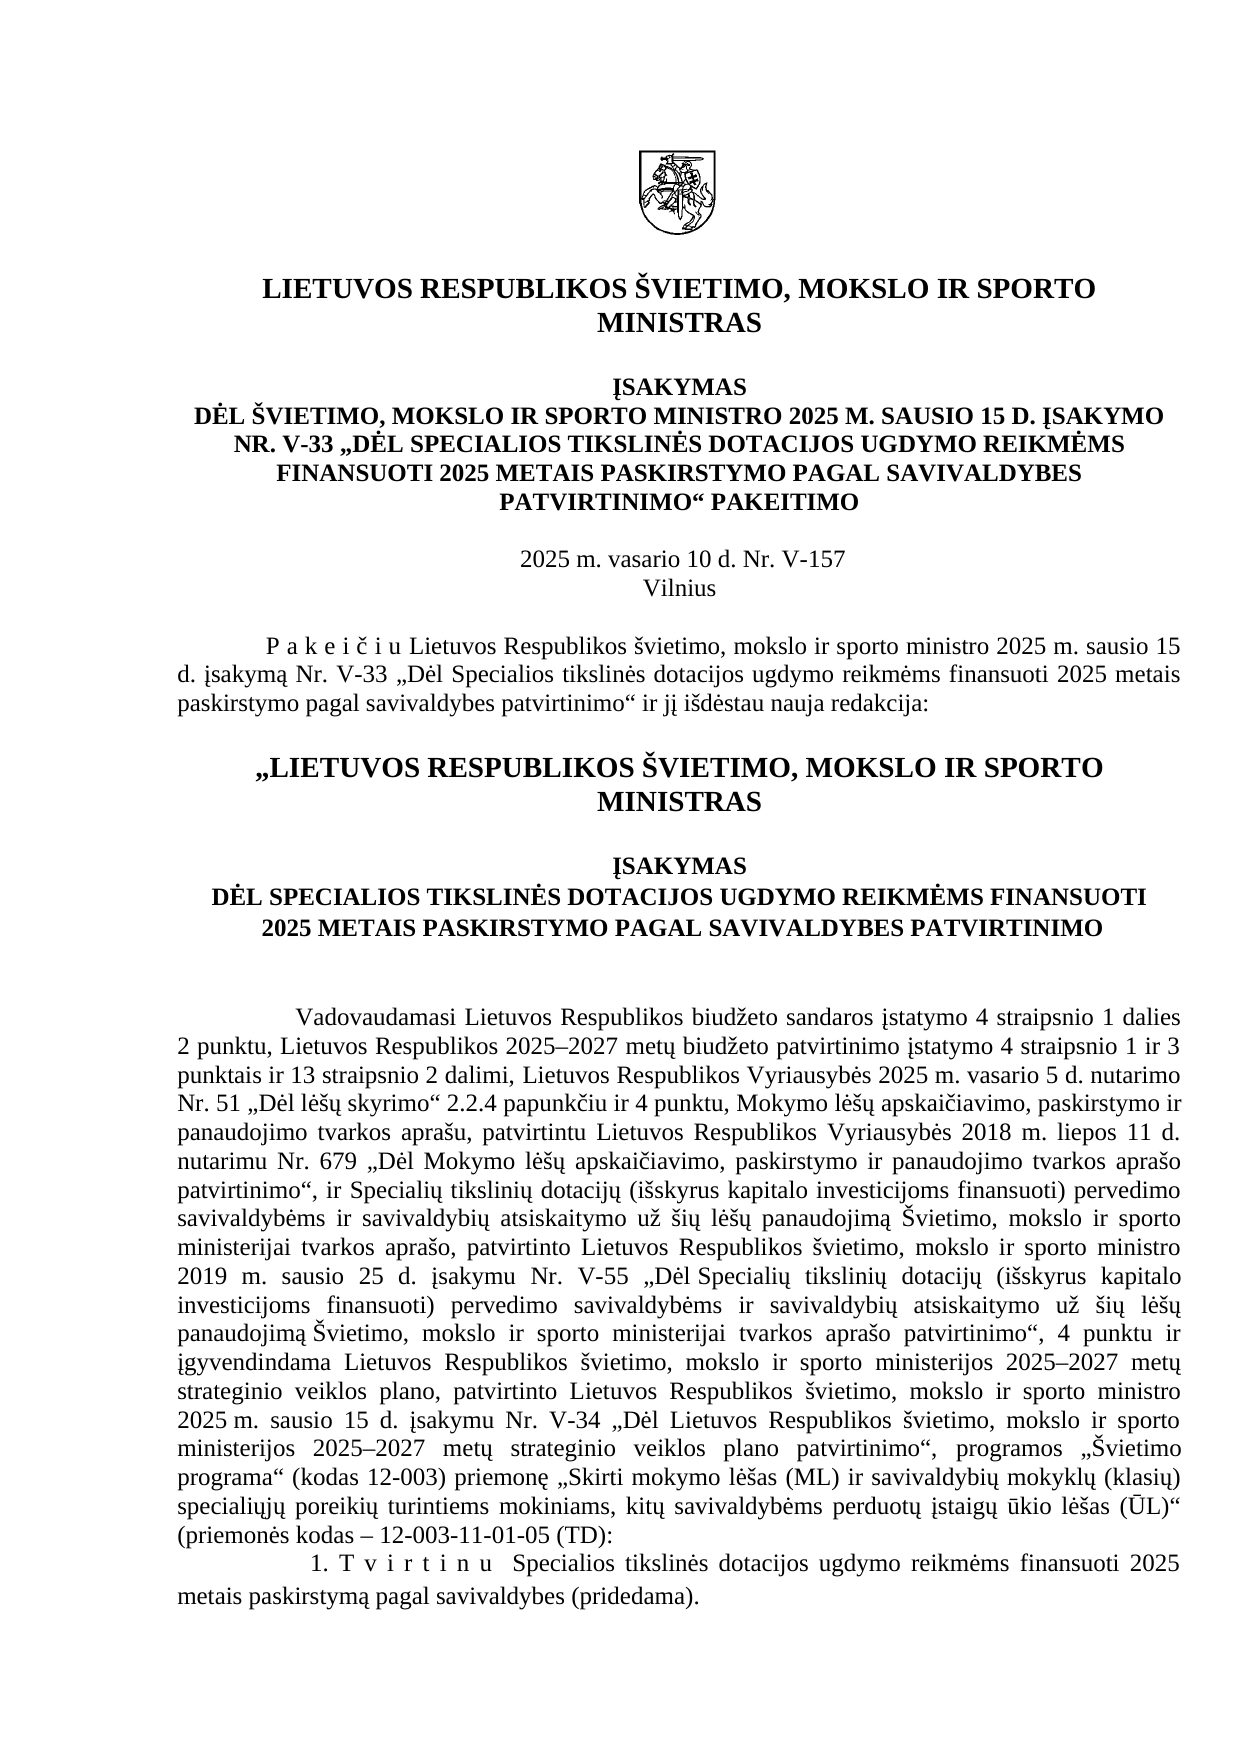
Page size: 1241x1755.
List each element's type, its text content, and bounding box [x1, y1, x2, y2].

text 2025 m. vasario 10 d. Nr. V-157 [177, 544, 1182, 573]
text P a k e i č i u Lietuvos Respublikos švietimo, mokslo ir sporto ministro 2025 m. sausio 15 d. įsakymą Nr. V-33 „Dėl Specialios tikslinės dotacijos ugdymo reikmėms finansuoti 2025 metais paskirstymo pagal savivaldybes patvirtinimo“ ir jį išdėstau nauja redakcija: [177, 631, 1182, 717]
text DĖL ŠVIETIMO, MOKSLO IR SPORTO MINISTRO 2025 M. SAUSIO 15 D. ĮSAKYMO NR. V-33 „DĖL SPECIALIOS TIKSLINĖS DOTACIJOS UGDYMO REIKMĖMS FINANSUOTI 2025 METAIS PASKIRSTYMO PAGAL SAVIVALDYBES PATVIRTINIMO“ PAKEITIMO [177, 401, 1182, 516]
text „LIETUVOS RESPUBLIKOS ŠVIETIMO, MOKSLO IR SPORTO MINISTRAS [177, 751, 1182, 818]
text LIETUVOS RESPUBLIKOS ŠVIETIMO, MOKSLO IR SPORTO MINISTRAS [177, 271, 1182, 338]
text ĮSAKYMAS [177, 372, 1182, 401]
text 1. T v i r t i n u Specialios tikslinės dotacijos ugdymo reikmėms finansuoti 2025 metais paskirstymą pagal savivaldybes (pridedama). [177, 1548, 1182, 1610]
text ĮSAKYMAS [177, 851, 1182, 880]
text DĖL SPECIALIOS TIKSLINĖS DOTACIJOS UGDYMO REIKMĖMS FINANSUOTI [177, 882, 1182, 911]
text Vilnius [177, 573, 1182, 602]
text 2025 METAIS PASKIRSTYMO PAGAL SAVIVALDYBES PATVIRTINIMO [177, 913, 1182, 942]
text Vadovaudamasi Lietuvos Respublikos biudžeto sandaros įstatymo 4 straipsnio 1 dalies 2 punktu, Lietuvos Respublikos 2025–2027 metų biudžeto patvirtinimo įstatymo 4 straipsnio 1 ir 3 punktais ir 13 straipsnio 2 dalimi, Lietuvos Respublikos Vyriausybės 2025 m. vasario 5 d. nutarimo Nr. 51 „Dėl lėšų skyrimo“ 2.2.4 papunkčiu ir 4 punktu, Mokymo lėšų apskaičiavimo, paskirstymo ir panaudojimo tvarkos aprašu, patvirtintu Lietuvos Respublikos Vyriausybės 2018 m. liepos 11 d. nutarimu Nr. 679 „Dėl Mokymo lėšų apskaičiavimo, paskirstymo ir panaudojimo tvarkos aprašo patvirtinimo“, ir Specialių tikslinių dotacijų (išskyrus kapitalo investicijoms finansuoti) pervedimo savivaldybėms ir savivaldybių atsiskaitymo už šių lėšų panaudojimą Švietimo, mokslo ir sporto ministerijai tvarkos aprašo, patvirtinto Lietuvos Respublikos švietimo, mokslo ir sporto ministro 2019 m. sausio 25 d. įsakymu Nr. V-55 „Dėl Specialių tikslinių dotacijų (išskyrus kapitalo investicijoms finansuoti) pervedimo savivaldybėms ir savivaldybių atsiskaitymo už šių lėšų panaudojimą Švietimo, mokslo ir sporto ministerijai tvarkos aprašo patvirtinimo“, 4 punktu ir įgyvendindama Lietuvos Respublikos švietimo, mokslo ir sporto ministerijos 2025–2027 metų strateginio veiklos plano, patvirtinto Lietuvos Respublikos švietimo, mokslo ir sporto ministro 2025 m. sausio 15 d. įsakymu Nr. V-34 „Dėl Lietuvos Respublikos švietimo, mokslo ir sporto ministerijos 2025–2027 metų strateginio veiklos plano patvirtinimo“, programos „Švietimo programa“ (kodas 12-003) priemonę „Skirti mokymo lėšas (ML) ir savivaldybių mokyklų (klasių) specialiųjų poreikių turintiems mokiniams, kitų savivaldybėms perduotų įstaigų ūkio lėšas (ŪL)“ (priemonės kodas – 12-003-11-01-05 (TD): [177, 1002, 1182, 1548]
